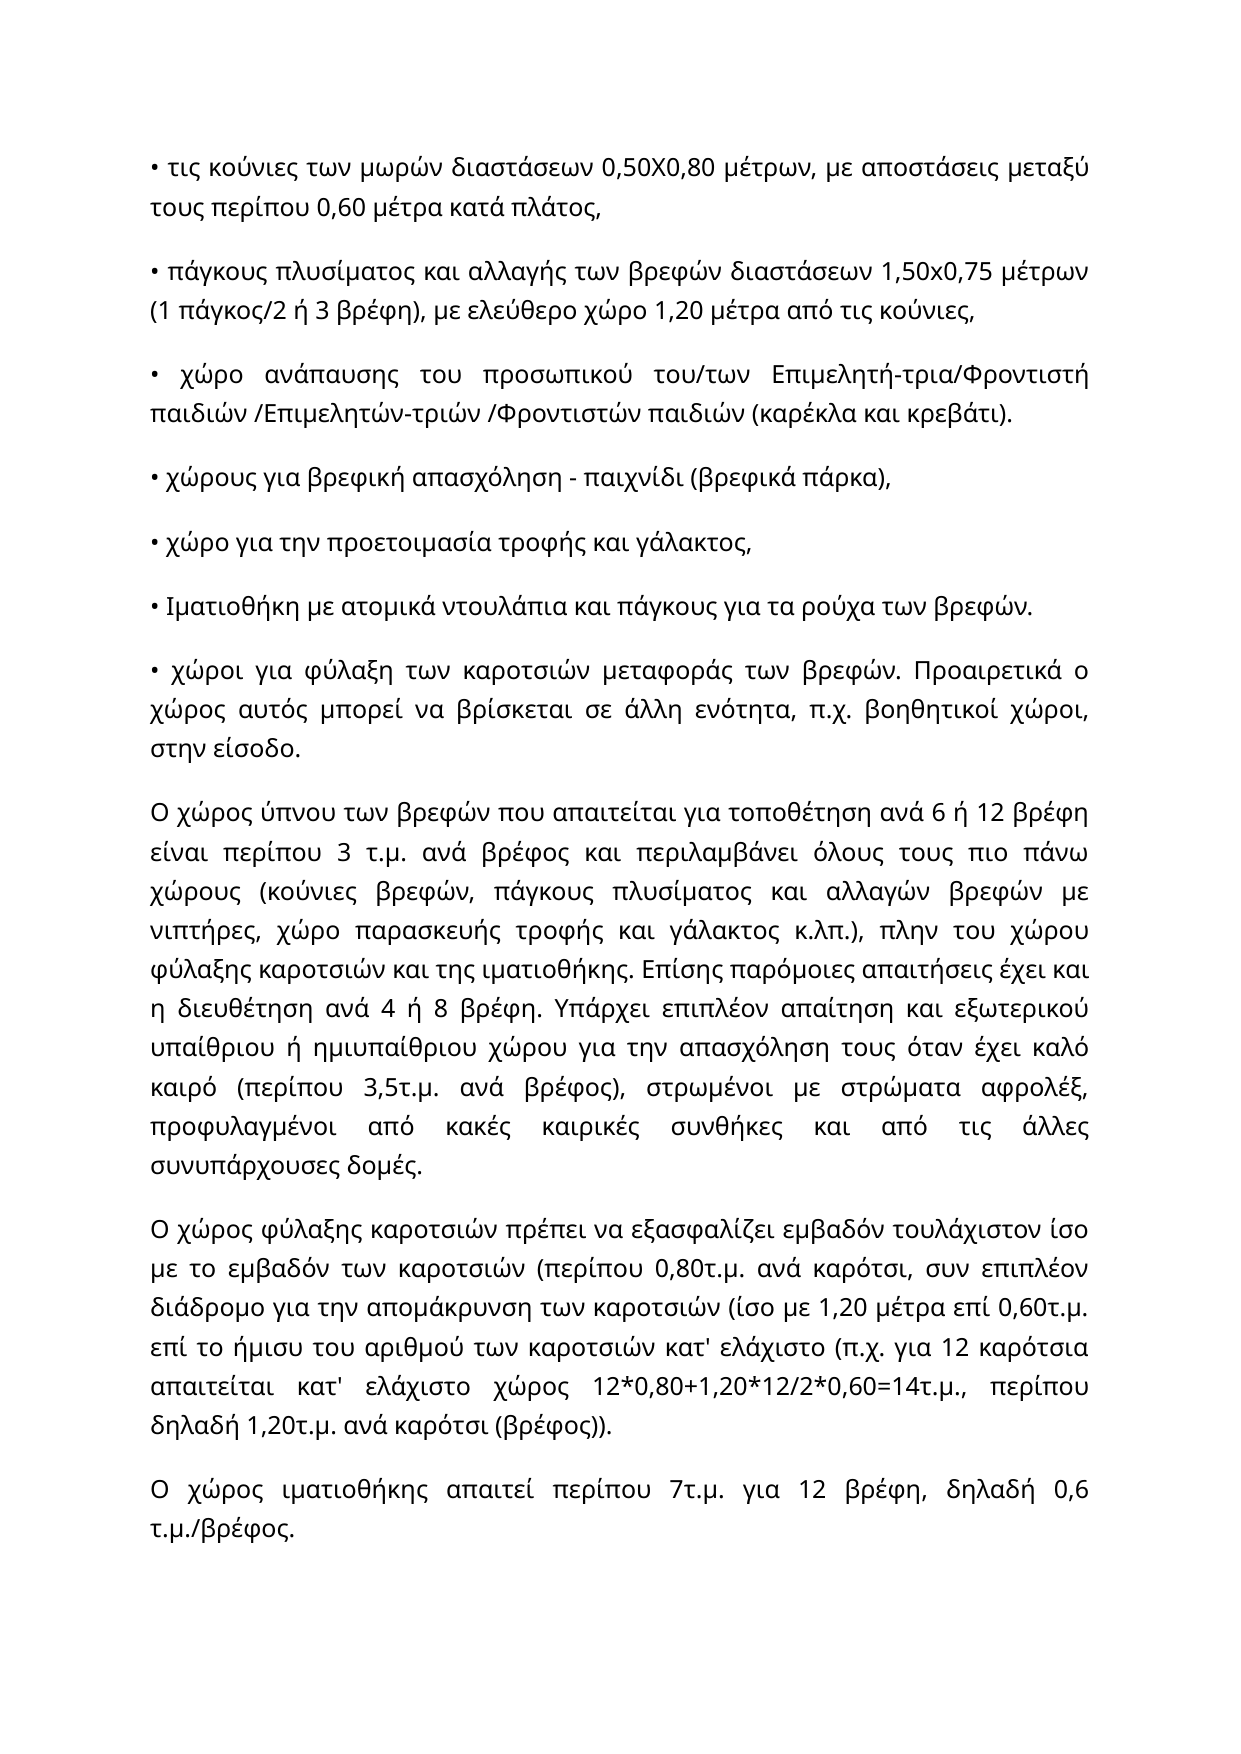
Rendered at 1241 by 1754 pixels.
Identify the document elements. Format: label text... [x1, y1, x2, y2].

text • πάγκους πλυσίματος και αλλαγής των βρεφών διαστάσεων 1,50x0,75 μέτρων (1 πάγκος/2 ή 3 βρέφη), με ελεύθερο χώρο 1,20 μέτρα από τις κούνιες, [150, 253, 1090, 327]
text • χώρους για βρεφική απασχόληση - παιχνίδι (βρεφικά πάρκα), [150, 460, 1090, 494]
text • χώρο ανάπαυσης του προσωπικού του/των Επιμελητή-τρια/Φροντιστή παιδιών /Επιμελητών-τριών /Φροντιστών παιδιών (καρέκλα και κρεβάτι). [150, 357, 1090, 430]
text Ο χώρος φύλαξης καροτσιών πρέπει να εξασφαλίζει εμβαδόν τουλάχιστον ίσο με το εμβαδόν των καροτσιών (περίπου 0,80τ.μ. ανά καρότσι, συν επιπλέον διάδρομο για την απομάκρυνση των καροτσιών (ίσο με 1,20 μέτρα επί 0,60τ.μ. επί το ήμισυ του αριθμού των καροτσιών κατ' ελάχιστο (π.χ. για 12 καρότσια απαιτείται κατ' ελάχιστο χώρος 12*0,80+1,20*12/2*0,60=14τ.μ., περίπου δηλαδή 1,20τ.μ. ανά καρότσι (βρέφος)). [150, 1212, 1090, 1442]
text • Ιματιοθήκη με ατομικά ντουλάπια και πάγκους για τα ρούχα των βρεφών. [150, 588, 1090, 622]
text • χώροι για φύλαξη των καροτσιών μεταφοράς των βρεφών. Προαιρετικά ο χώρος αυτός μπορεί να βρίσκεται σε άλλη ενότητα, π.χ. βοηθητικοί χώροι, στην είσοδο. [150, 652, 1090, 765]
text • τις κούνιες των μωρών διαστάσεων 0,50Χ0,80 μέτρων, με αποστάσεις μεταξύ τους περίπου 0,60 μέτρα κατά πλάτος, [150, 150, 1090, 223]
text • χώρο για την προετοιμασία τροφής και γάλακτος, [150, 524, 1090, 558]
text Ο χώρος ιματιοθήκης απαιτεί περίπου 7τ.μ. για 12 βρέφη, δηλαδή 0,6 τ.μ./βρέφος. [150, 1472, 1090, 1545]
text Ο χώρος ύπνου των βρεφών που απαιτείται για τοποθέτηση ανά 6 ή 12 βρέφη είναι περίπου 3 τ.μ. ανά βρέφος και περιλαμβάνει όλους τους πιο πάνω χώρους (κούνιες βρεφών, πάγκους πλυσίματος και αλλαγών βρεφών με νιπτήρες, χώρο παρασκευής τροφής και γάλακτος κ.λπ.), πλην του χώρου φύλαξης καροτσιών και της ιματιοθήκης. Επίσης παρόμοιες απαιτήσεις έχει και η διευθέτηση ανά 4 ή 8 βρέφη. Υπάρχει επιπλέον απαίτηση και εξωτερικού υπαίθριου ή ημιυπαίθριου χώρου για την απασχόληση τους όταν έχει καλό καιρό (περίπου 3,5τ.μ. ανά βρέφος), στρωμένοι με στρώματα αφρολέξ, προφυλαγμένοι από κακές καιρικές συνθήκες και από τις άλλες συνυπάρχουσες δομές. [150, 795, 1090, 1182]
